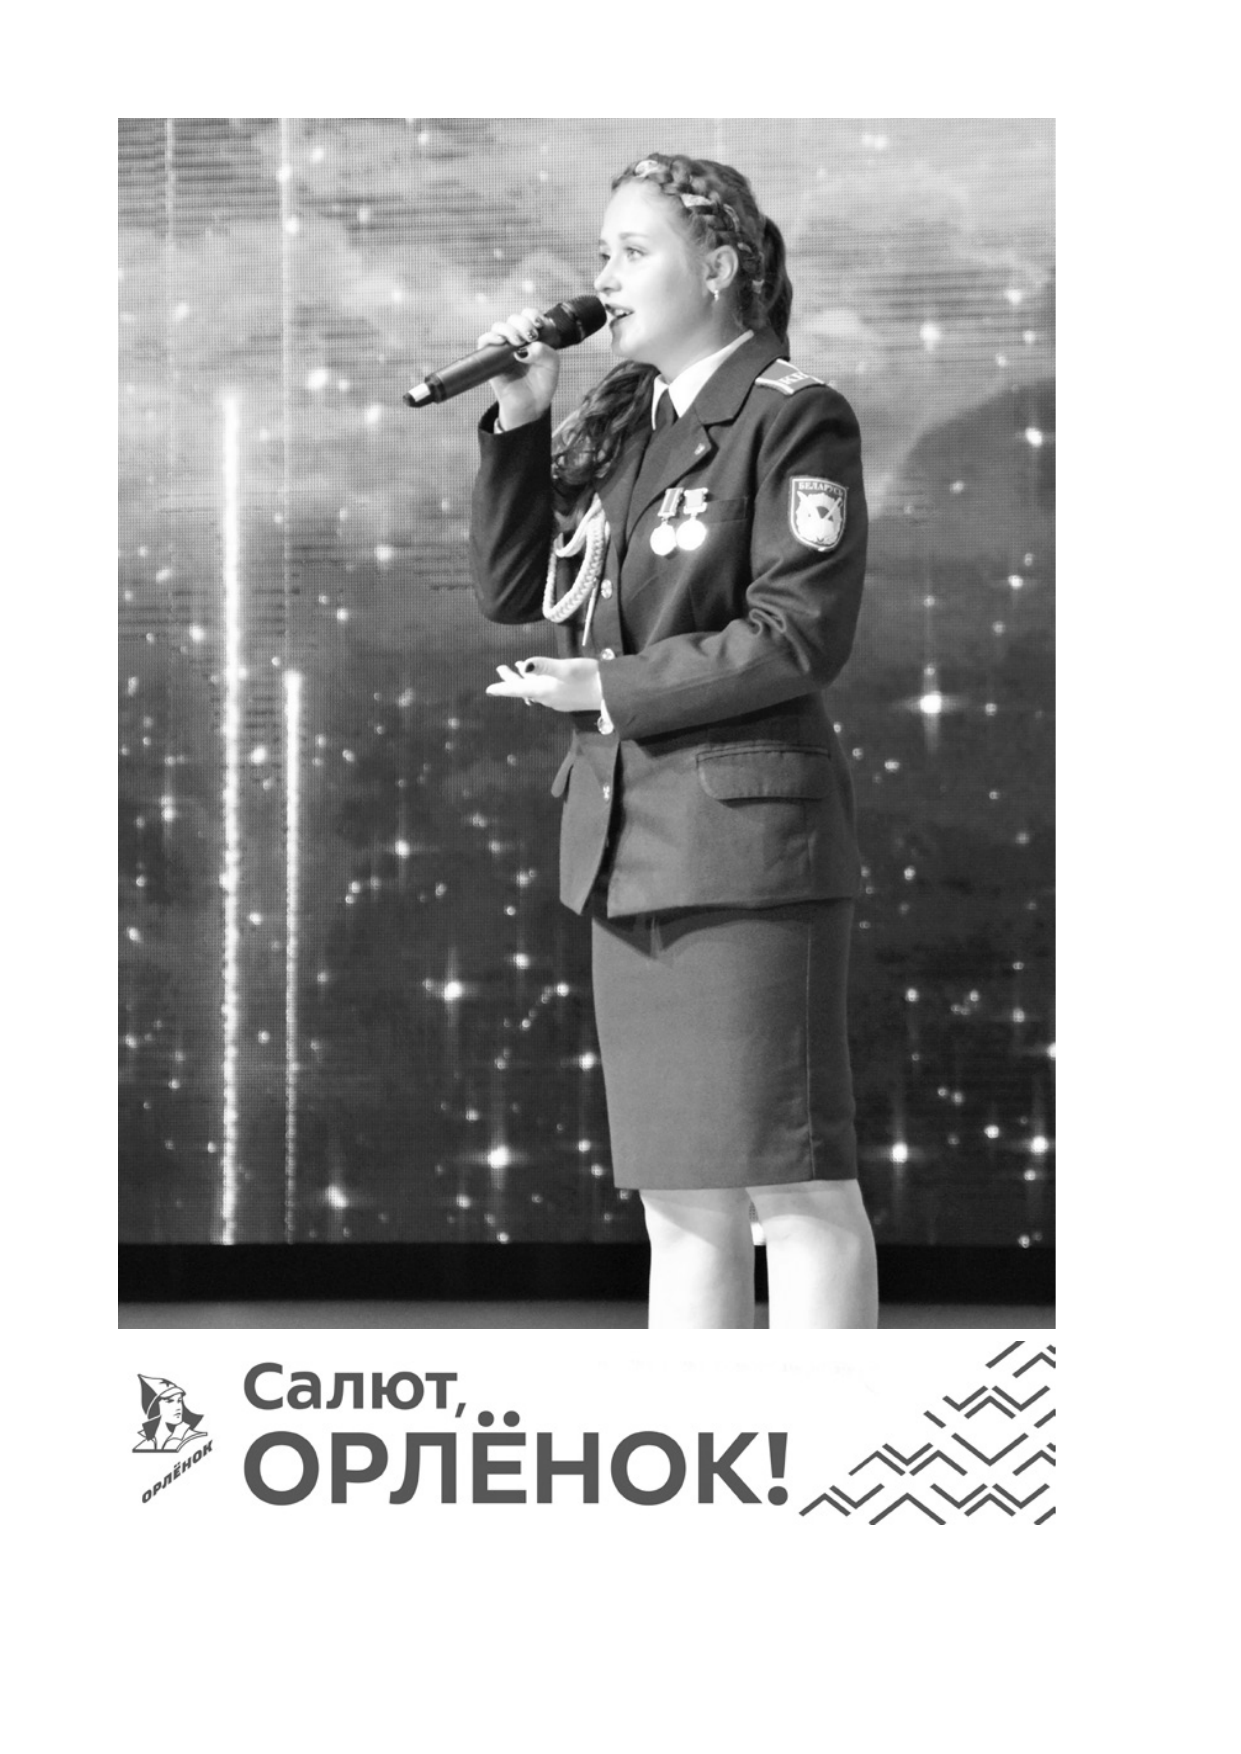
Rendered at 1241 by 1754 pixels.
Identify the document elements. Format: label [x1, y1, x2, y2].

picture [118, 118, 1056, 1329]
picture [118, 1341, 1056, 1525]
